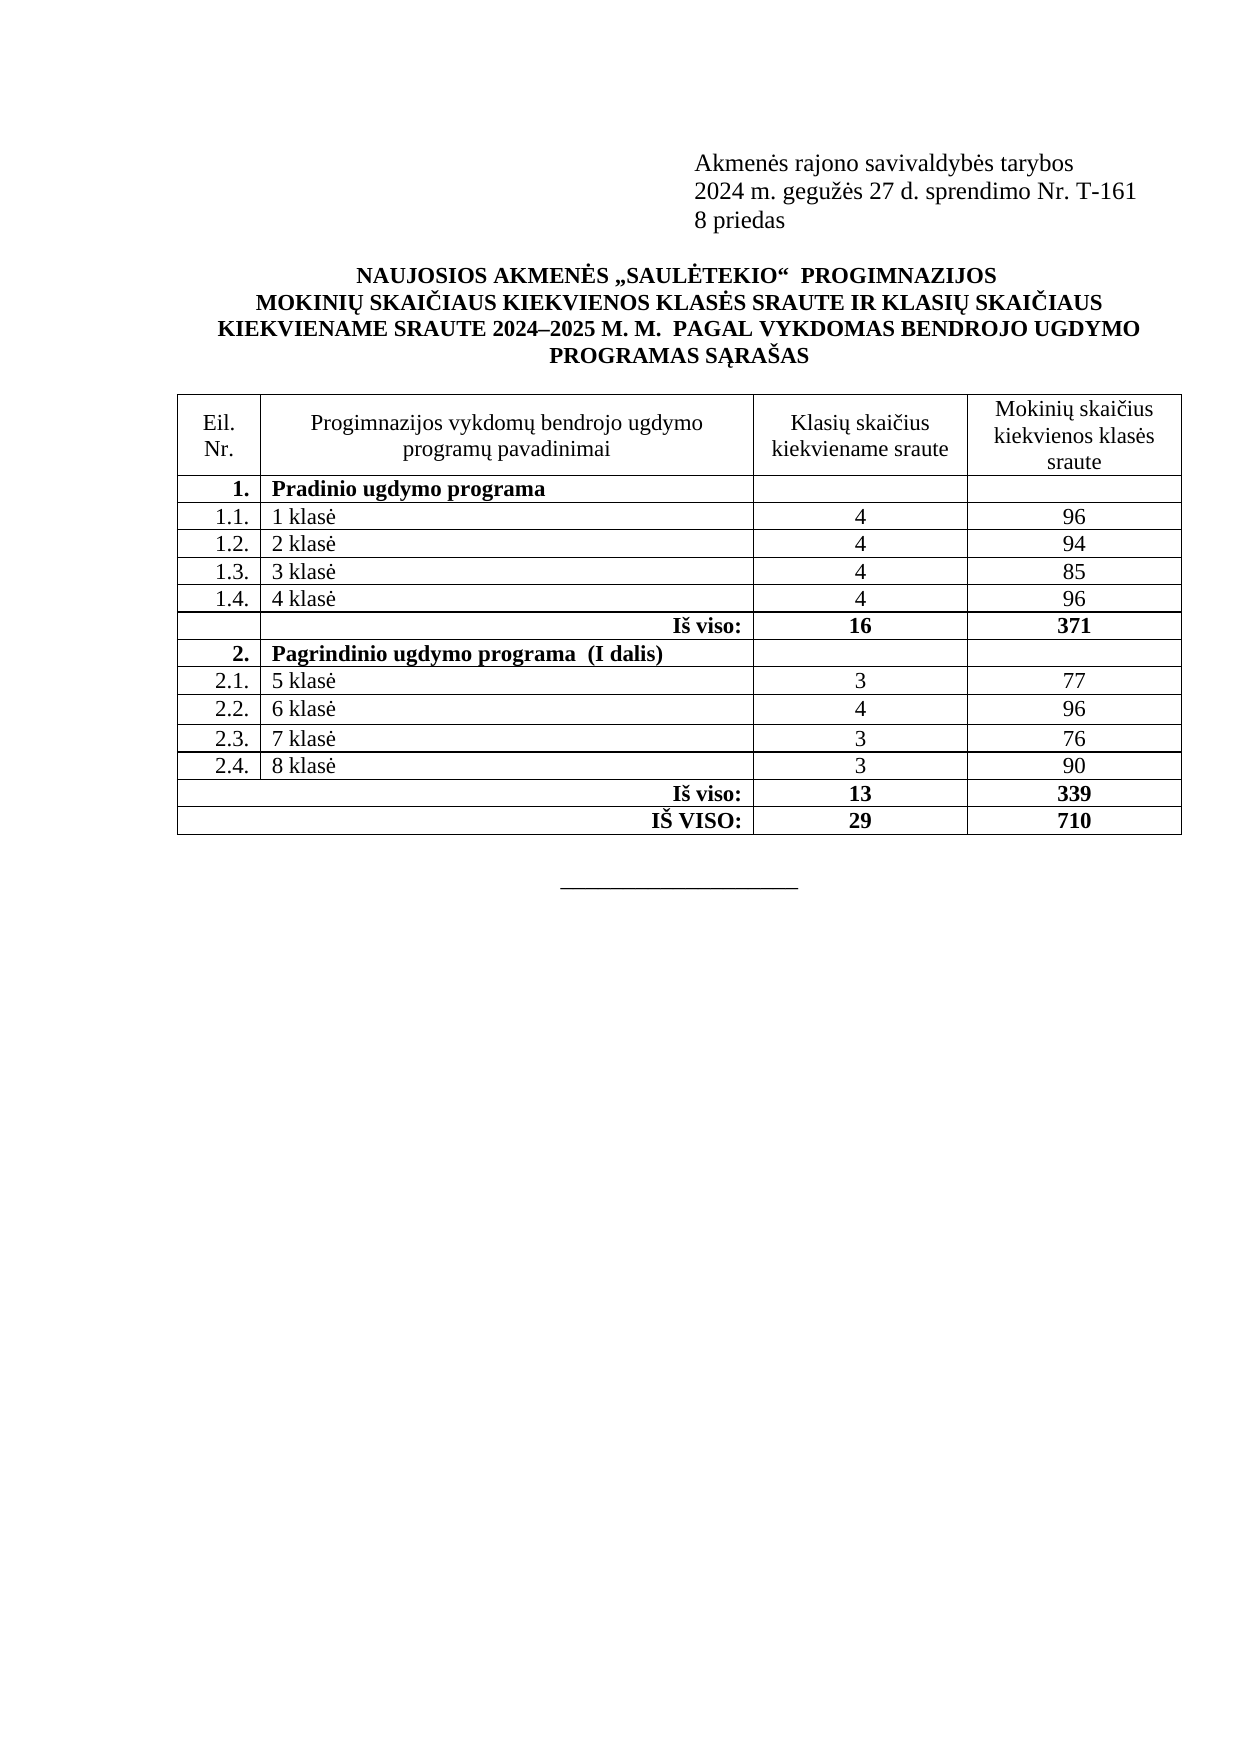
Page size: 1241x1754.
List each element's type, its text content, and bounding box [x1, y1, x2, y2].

table_cell 3 [754, 753, 967, 779]
table_cell IŠ VISO: [178, 807, 753, 834]
table_cell 710 [968, 807, 1181, 834]
table_cell 2. [178, 640, 260, 666]
text 2024 m. gegužės 27 d. sprendimo Nr. T-161 [177, 176, 1181, 205]
text 8 priedas [177, 205, 1181, 234]
table_cell 3 [754, 725, 967, 751]
table_header Mokinių skaičius kiekvienos klasės sraute [968, 395, 1181, 474]
table_header Klasių skaičius kiekviename sraute [754, 395, 967, 474]
table_cell 1. [178, 476, 260, 502]
table_cell 4 klasė [261, 585, 753, 611]
table_cell 371 [968, 613, 1181, 639]
table_cell 76 [968, 725, 1181, 751]
table_cell Pagrindinio ugdymo programa (I dalis) [261, 640, 753, 666]
text MOKINIŲ SKAIČIAUS KIEKVIENOS KLASĖS SRAUTE IR KLASIŲ SKAIČIAUS KIEKVIENAME SRAUTE 2024–2025 M. M. PAGAL VYKDOMAS BENDROJO UGDYMO PROGRAMAS SĄRAŠAS [177, 289, 1181, 368]
table_header Progimnazijos vykdomų bendrojo ugdymo programų pavadinimai [261, 395, 753, 474]
table_cell Iš viso: [261, 613, 753, 639]
text NAUJOSIOS AKMENĖS „SAULĖTEKIO“ PROGIMNAZIJOS [177, 263, 1181, 289]
table_cell 1 klasė [261, 503, 753, 529]
text Akmenės rajono savivaldybės tarybos [559, 148, 1181, 176]
table_cell 3 klasė [261, 558, 753, 584]
table_cell 5 klasė [261, 667, 753, 694]
table_cell 90 [968, 753, 1181, 779]
table_cell Pradinio ugdymo programa [261, 476, 753, 502]
table_cell 2.3. [178, 725, 260, 751]
table_cell 2.1. [178, 667, 260, 694]
table_cell 8 klasė [261, 753, 753, 779]
table_cell 3 [754, 667, 967, 694]
table_cell 1.3. [178, 558, 260, 584]
table_cell 96 [968, 503, 1181, 529]
text ___________________ [177, 863, 1181, 891]
table_cell 1.2. [178, 530, 260, 557]
table_cell 6 klasė [261, 695, 753, 724]
table_cell [968, 476, 1181, 502]
table_cell 29 [754, 807, 967, 834]
table_cell 96 [968, 585, 1181, 611]
table_cell 2.4. [178, 753, 260, 779]
table_cell Iš viso: [178, 780, 753, 806]
table_cell 77 [968, 667, 1181, 694]
table_cell 13 [754, 780, 967, 806]
table_cell [178, 613, 260, 639]
table_cell 2 klasė [261, 530, 753, 557]
table_cell 2.2. [178, 695, 260, 724]
table_cell [968, 640, 1181, 666]
table_cell 4 [754, 585, 967, 611]
table_header Eil. Nr. [178, 395, 260, 474]
table_cell 16 [754, 613, 967, 639]
table_cell [754, 476, 967, 502]
table_cell [754, 640, 967, 666]
table_cell 4 [754, 530, 967, 557]
table_cell 7 klasė [261, 725, 753, 751]
table_cell 4 [754, 558, 967, 584]
table_cell 4 [754, 503, 967, 529]
table_cell 94 [968, 530, 1181, 557]
table_cell 1.4. [178, 585, 260, 611]
table_cell 339 [968, 780, 1181, 806]
table_cell 4 [754, 695, 967, 724]
table_cell 96 [968, 695, 1181, 724]
table_cell 1.1. [178, 503, 260, 529]
table_cell 85 [968, 558, 1181, 584]
